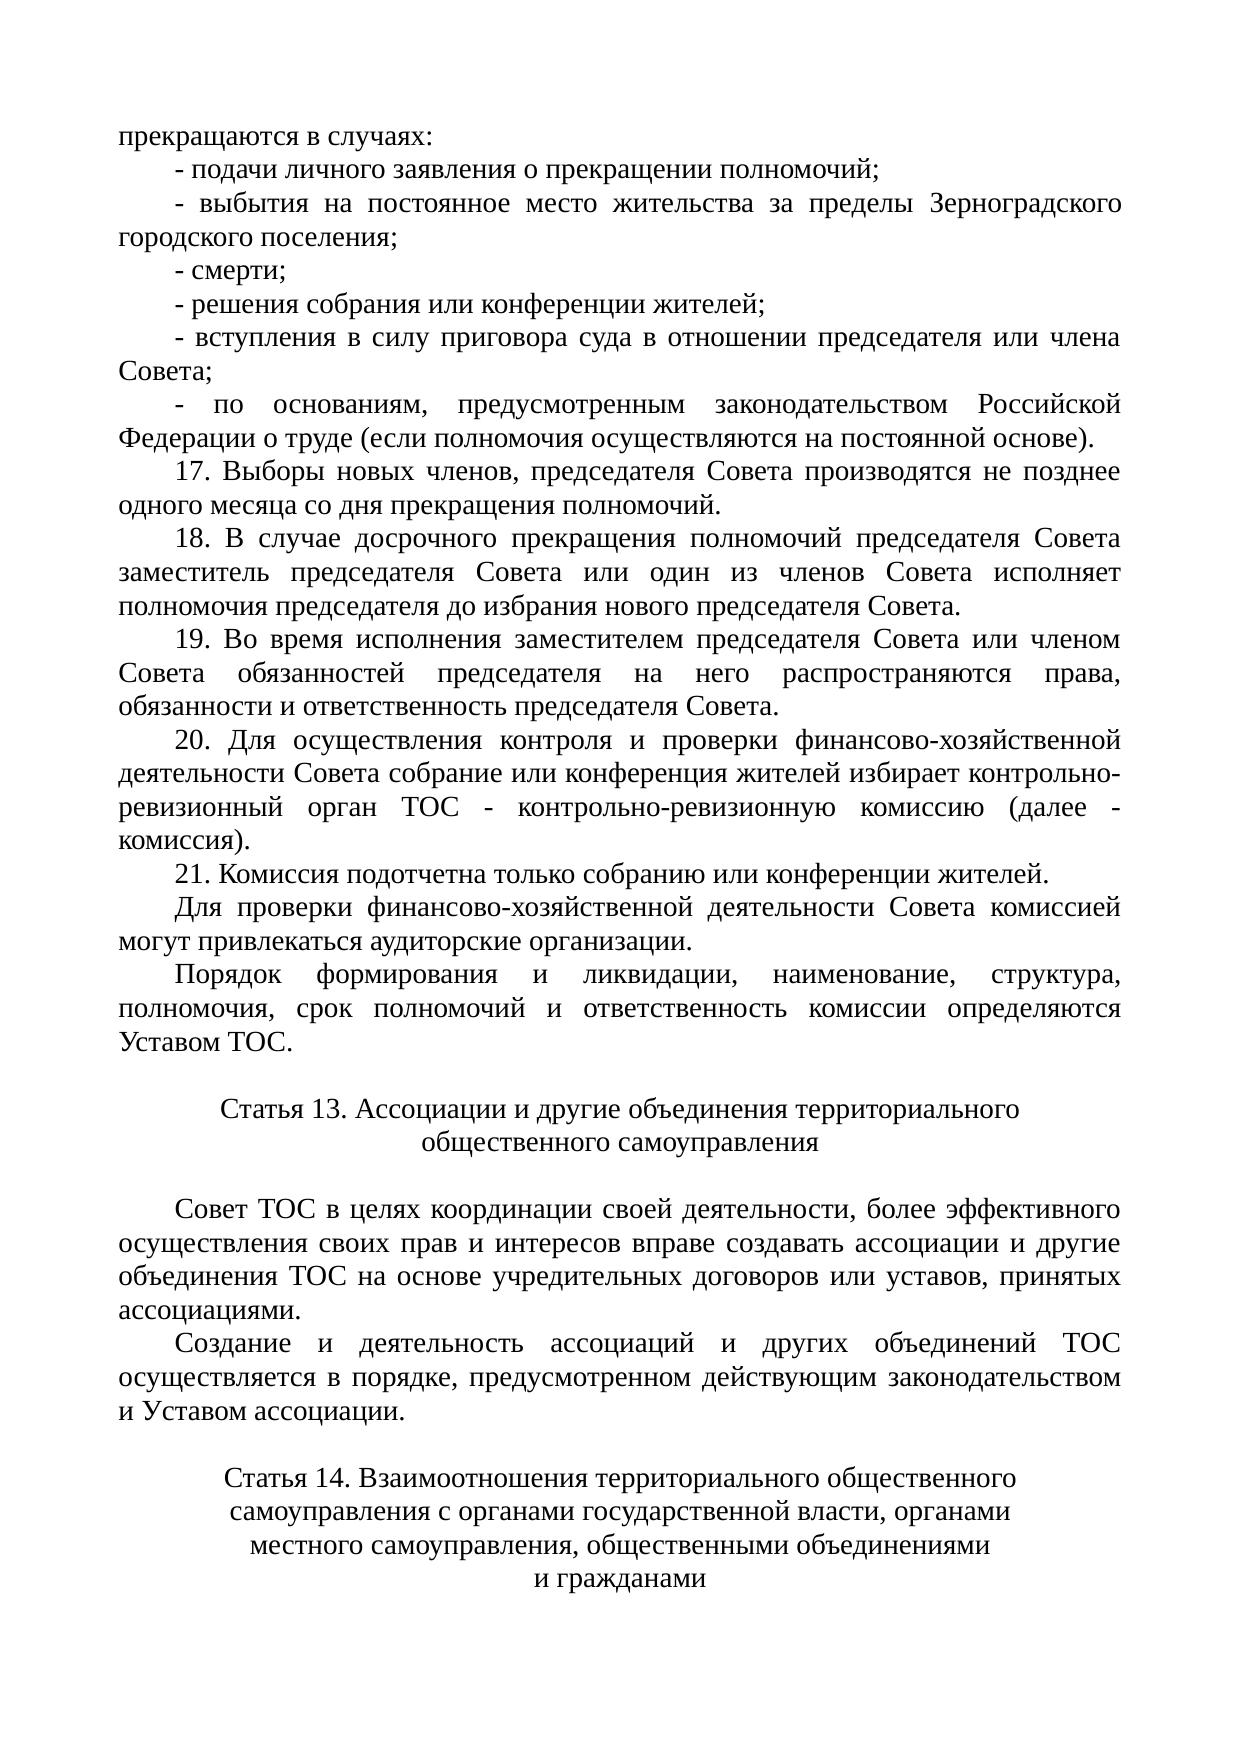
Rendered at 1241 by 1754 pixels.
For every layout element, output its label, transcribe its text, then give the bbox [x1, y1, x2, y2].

text местного самоуправления, общественными объединениями [118, 1527, 1122, 1560]
text Для проверки финансово-хозяйственной деятельности Совета комиссией могут привлекаться аудиторские организации. [118, 889, 1122, 957]
text Статья 14. Взаимоотношения территориального общественного [118, 1460, 1122, 1493]
text - выбытия на постоянное место жительства за пределы Зерноградского городского поселения; [118, 185, 1122, 252]
text 17. Выборы новых членов, председателя Совета производятся не позднее одного месяца со дня прекращения полномочий. [118, 453, 1122, 521]
text Порядок формирования и ликвидации, наименование, структура, полномочия, срок полномочий и ответственность комиссии определяются Уставом ТОС. [118, 957, 1122, 1057]
text прекращаются в случаях: [118, 118, 1122, 152]
text 21. Комиссия подотчетна только собранию или конференции жителей. [118, 856, 1122, 889]
text - решения собрания или конференции жителей; [118, 286, 1122, 319]
text Статья 13. Ассоциации и другие объединения территориального [118, 1091, 1122, 1124]
text Совет ТОС в целях координации своей деятельности, более эффективного осуществления своих прав и интересов вправе создавать ассоциации и другие объединения ТОС на основе учредительных договоров или уставов, принятых ассоциациями. [118, 1191, 1122, 1326]
text - по основаниям, предусмотренным законодательством Российской Федерации о труде (если полномочия осуществляются на постоянной основе). [118, 386, 1122, 453]
text 20. Для осуществления контроля и проверки финансово-хозяйственной деятельности Совета собрание или конференция жителей избирает контрольно-ревизионный орган ТОС - контрольно-ревизионную комиссию (далее - комиссия). [118, 722, 1122, 856]
text самоуправления с органами государственной власти, органами [118, 1493, 1122, 1527]
text общественного самоуправления [118, 1124, 1122, 1158]
text - вступления в силу приговора суда в отношении председателя или члена Совета; [118, 319, 1122, 386]
text - смерти; [118, 252, 1122, 286]
text Создание и деятельность ассоциаций и других объединений ТОС осуществляется в порядке, предусмотренном действующим законодательством и Уставом ассоциации. [118, 1326, 1122, 1426]
text и гражданами [118, 1560, 1122, 1594]
text 18. В случае досрочного прекращения полномочий председателя Совета заместитель председателя Совета или один из членов Совета исполняет полномочия председателя до избрания нового председателя Совета. [118, 521, 1122, 621]
text 19. Во время исполнения заместителем председателя Совета или членом Совета обязанностей председателя на него распространяются права, обязанности и ответственность председателя Совета. [118, 621, 1122, 722]
text - подачи личного заявления о прекращении полномочий; [118, 152, 1122, 185]
